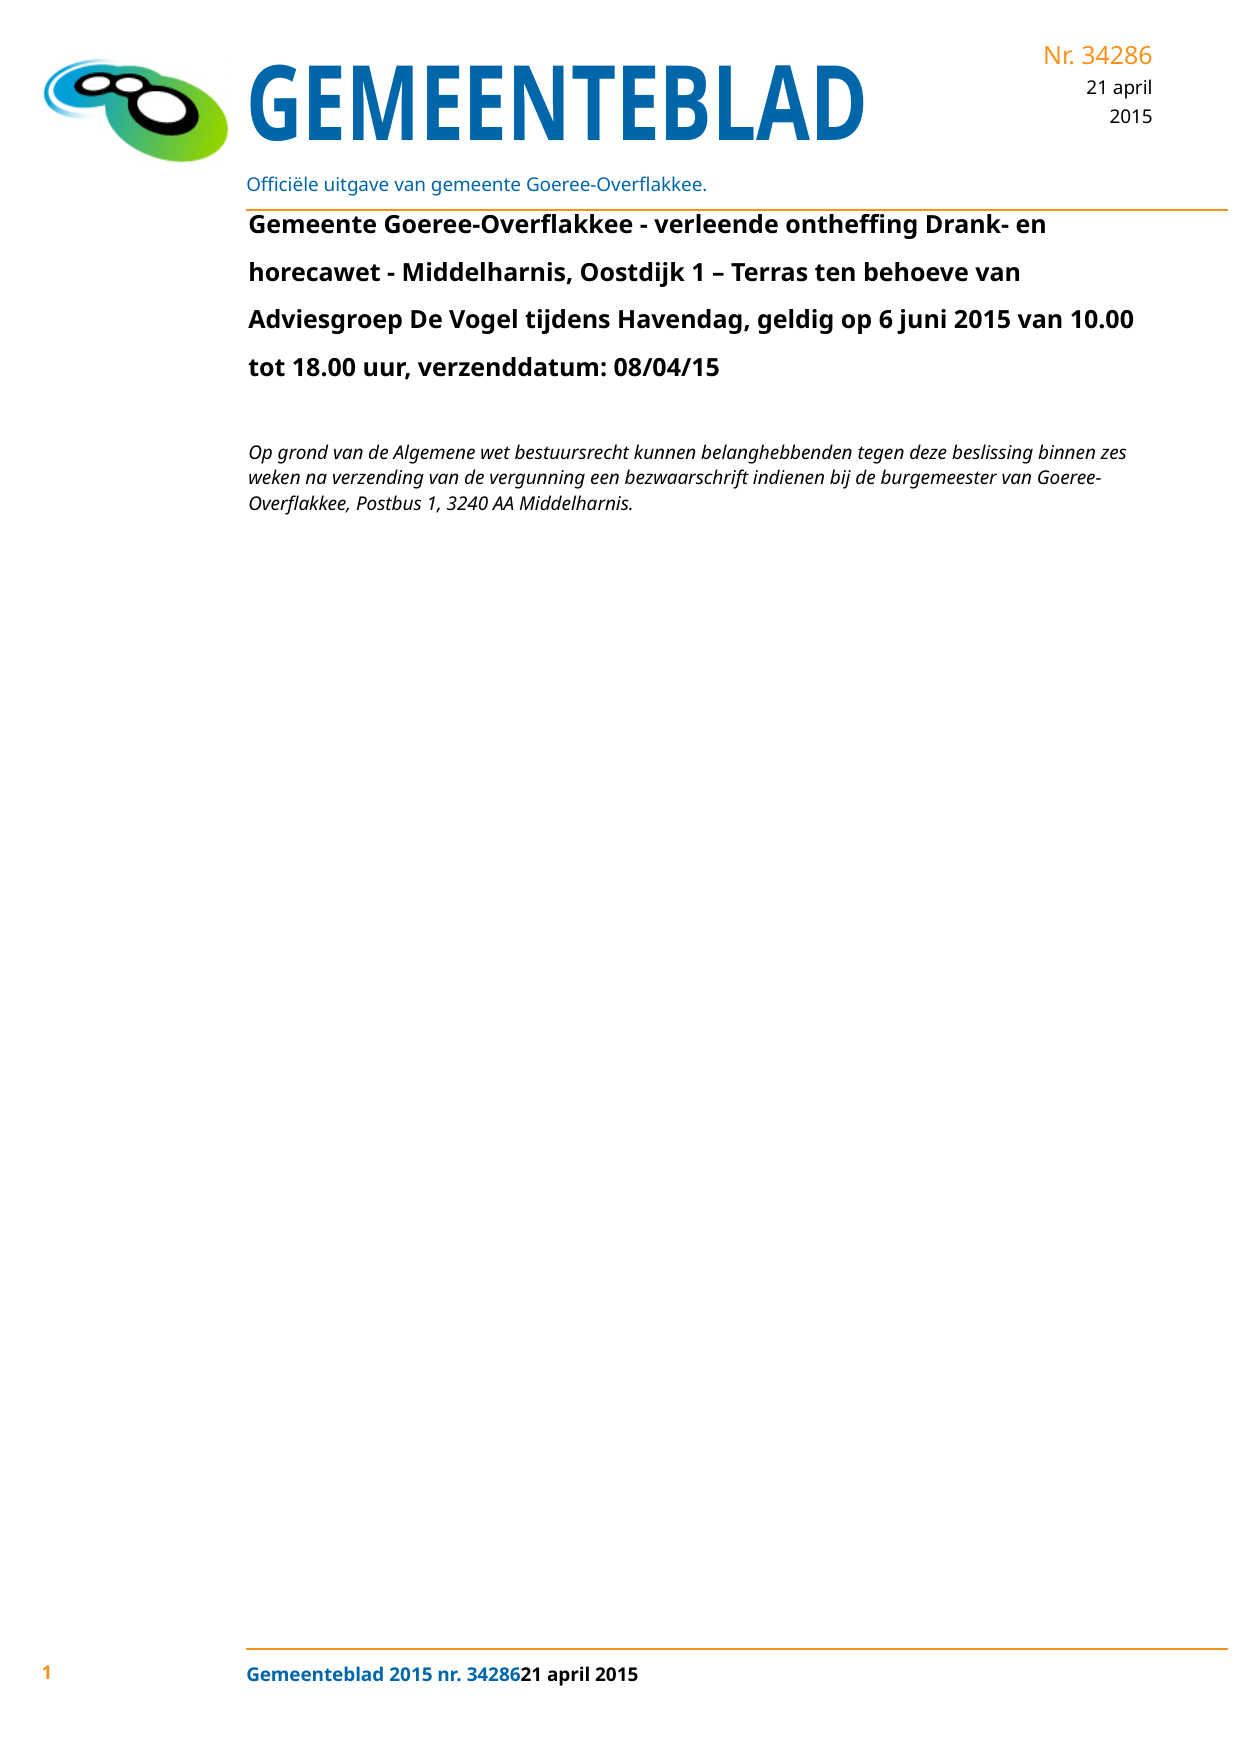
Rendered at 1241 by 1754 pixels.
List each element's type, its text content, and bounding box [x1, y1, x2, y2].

text Gemeente Goeree-Overflakkee - verleende ontheffing Drank- en horecawet - Middelharnis, Oostdijk 1 – Terras ten behoeve van Adviesgroep De Vogel tijdens Havendag, geldig op 6 juni 2015 van 10.00 tot 18.00 uur, verzenddatum: 08/04/15 [248, 211, 1152, 384]
picture [41, 47, 231, 172]
text Op grond van de Algemene wet bestuursrecht kunnen belanghebbenden tegen deze beslissing binnen zes weken na verzending van de vergunning een bezwaarschrift indienen bij de burgemeester van Goeree-Overflakkee, Postbus 1, 3240 AA Middelharnis. [248, 439, 1152, 516]
